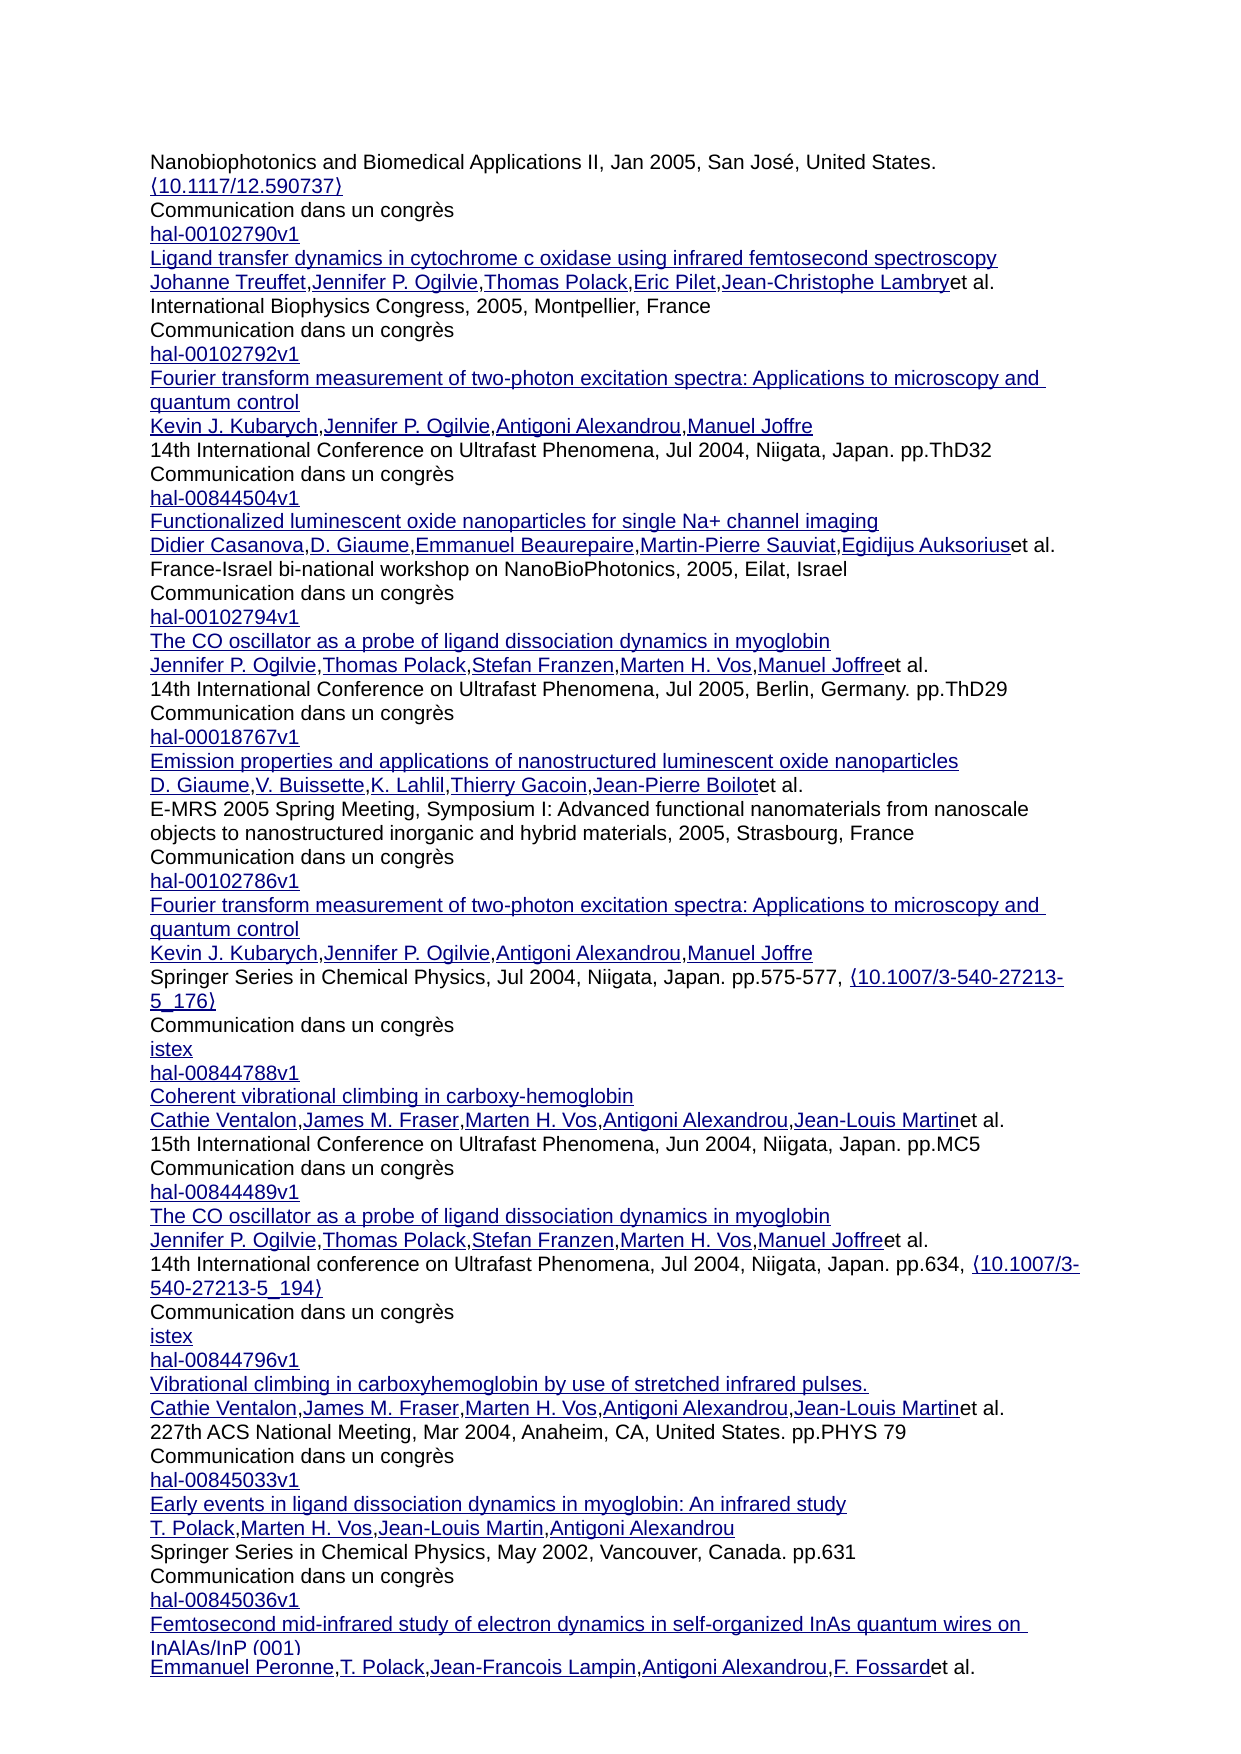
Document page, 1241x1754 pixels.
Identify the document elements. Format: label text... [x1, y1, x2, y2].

table_cell Fourier transform measurement of two-photon excitation spectra: Applications to microscopy and quantum control Kevin J. Kubarych,Jennifer P. Ogilvie,Antigoni Alexandrou,Manuel Joffre Springer Series in Chemical Physics, Jul 2004, Niigata, Japan. pp.575-577, ⟨10.1007/3-540-27213-5_176⟩ Communication dans un congrès istex hal-00844788v1 [150, 893, 1090, 1084]
table_cell Fourier transform measurement of two-photon excitation spectra: Applications to microscopy and quantum control Kevin J. Kubarych,Jennifer P. Ogilvie,Antigoni Alexandrou,Manuel Joffre 14th International Conference on Ultrafast Phenomena, Jul 2004, Niigata, Japan. pp.ThD32 Communication dans un congrès hal-00844504v1 [150, 366, 1090, 509]
table_cell Femtosecond mid-infrared study of electron dynamics in self-organized InAs quantum wires on InAlAs/InP (001) Emmanuel Peronne,T. Polack,Jean-Francois Lampin,Antigoni Alexandrou,F. Fossardet al. [150, 1611, 1090, 1679]
table_cell The CO oscillator as a probe of ligand dissociation dynamics in myoglobin Jennifer P. Ogilvie,Thomas Polack,Stefan Franzen,Marten H. Vos,Manuel Joffreet al. 14th International conference on Ultrafast Phenomena, Jul 2004, Niigata, Japan. pp.634, ⟨10.1007/3-540-27213-5_194⟩ Communication dans un congrès istex hal-00844796v1 [150, 1204, 1090, 1372]
table_cell Vibrational climbing in carboxyhemoglobin by use of stretched infrared pulses. Cathie Ventalon,James M. Fraser,Marten H. Vos,Antigoni Alexandrou,Jean-Louis Martinet al. 227th ACS National Meeting, Mar 2004, Anaheim, CA, United States. pp.PHYS 79 Communication dans un congrès hal-00845033v1 [150, 1372, 1090, 1492]
table_cell Ligand transfer dynamics in cytochrome c oxidase using infrared femtosecond spectroscopy Johanne Treuffet,Jennifer P. Ogilvie,Thomas Polack,Eric Pilet,Jean-Christophe Lambryet al. International Biophysics Congress, 2005, Montpellier, France Communication dans un congrès hal-00102792v1 [150, 246, 1090, 366]
table_cell The CO oscillator as a probe of ligand dissociation dynamics in myoglobin Jennifer P. Ogilvie,Thomas Polack,Stefan Franzen,Marten H. Vos,Manuel Joffreet al. 14th International Conference on Ultrafast Phenomena, Jul 2005, Berlin, Germany. pp.ThD29 Communication dans un congrès hal-00018767v1 [150, 629, 1090, 749]
table_cell Emission properties and applications of nanostructured luminescent oxide nanoparticles D. Giaume,V. Buissette,K. Lahlil,Thierry Gacoin,Jean-Pierre Boilotet al. E-MRS 2005 Spring Meeting, Symposium I: Advanced functional nanomaterials from nanoscale objects to nanostructured inorganic and hybrid materials, 2005, Strasbourg, France Communication dans un congrès hal-00102786v1 [150, 749, 1090, 893]
table_cell Coherent vibrational climbing in carboxy-hemoglobin Cathie Ventalon,James M. Fraser,Marten H. Vos,Antigoni Alexandrou,Jean-Louis Martinet al. 15th International Conference on Ultrafast Phenomena, Jun 2004, Niigata, Japan. pp.MC5 Communication dans un congrès hal-00844489v1 [150, 1084, 1090, 1204]
table_cell Early events in ligand dissociation dynamics in myoglobin: An infrared study T. Polack,Marten H. Vos,Jean-Louis Martin,Antigoni Alexandrou Springer Series in Chemical Physics, May 2002, Vancouver, Canada. pp.631 Communication dans un congrès hal-00845036v1 [150, 1492, 1090, 1611]
table_cell Functionalized luminescent oxide nanoparticles for single Na+ channel imaging Didier Casanova,D. Giaume,Emmanuel Beaurepaire,Martin-Pierre Sauviat,Egidijus Auksoriuset al. France-Israel bi-national workshop on NanoBioPhotonics, 2005, Eilat, Israel Communication dans un congrès hal-00102794v1 [150, 509, 1090, 629]
table_cell Nanobiophotonics and Biomedical Applications II, Jan 2005, San José, United States. ⟨10.1117/12.590737⟩ Communication dans un congrès hal-00102790v1 [150, 150, 1090, 246]
